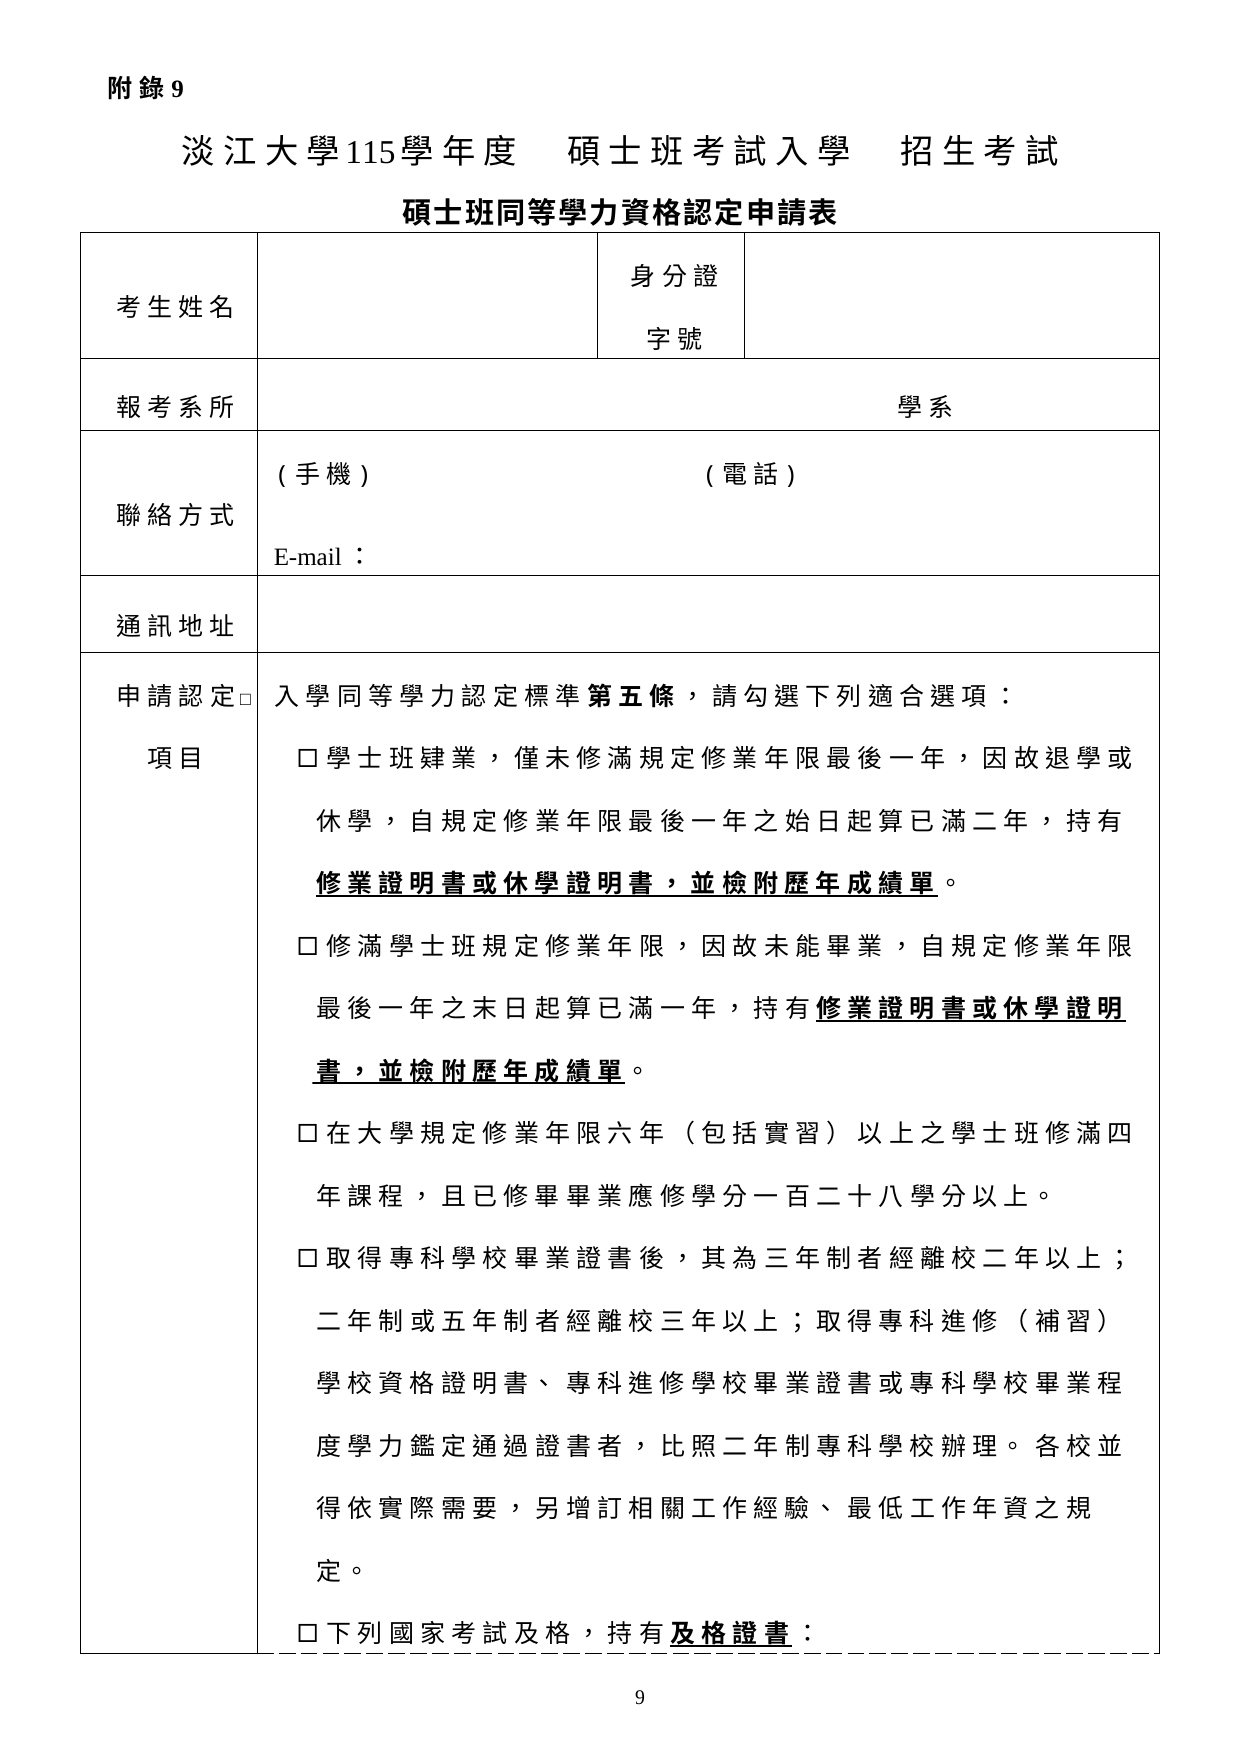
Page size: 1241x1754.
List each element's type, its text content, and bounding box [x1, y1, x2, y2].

table_cell 申請認定項目 [81, 653, 257, 1653]
table_header [258, 233, 597, 358]
table_header 考生姓名 [81, 233, 257, 358]
table_cell 入學同等學力認定標準第五條，請勾選下列適合選項： 學士班肄業，僅未修滿規定修業年限最後一年，因故退學或休學，自規定修業年限最後一年之始日起算已滿二年，持有修業證明書或休學證明書，並檢附歷年成績單。 修滿學士班規定修業年限，因故未能畢業，自規定修業年限最後一年之末日起算已滿一年，持有修業證明書或休學證明書，並檢附歷年成績單。 在大學規定修業年限六年（包括實習）以上之學士班修滿四年課程，且已修畢畢業應修學分一百二十八學分以上。 取得專科學校畢業證書後，其為三年制者經離校二年以上；二年制或五年制者經離校三年以上；取得專科進修（補習）學校資格證明書、專科進修學校畢業證書或專科學校畢業程度學力鑑定通過證書者，比照二年制專科學校辦理。各校並得依實際需要，另增訂相關工作經驗、最低工作年資之規定。 下列國家考試及格，持有及格證書： [258, 653, 1159, 1653]
table_cell (手機) (電話) E-mail： [258, 431, 1159, 575]
table_cell 聯絡方式 [81, 431, 257, 575]
table_cell 報考系所 [81, 359, 257, 430]
table_cell 通訊地址 [81, 576, 257, 652]
table_cell [258, 576, 1159, 652]
table_header 身分證字號 [598, 233, 744, 358]
text 碩士班同等學力資格認定申請表 [104, 169, 1136, 232]
subtitle 附錄9 [104, 44, 1136, 107]
text 淡江大學115學年度 碩士班考試入學 招生考試 [104, 107, 1136, 169]
table_header [745, 233, 1159, 358]
table_cell 學系 [258, 359, 1159, 430]
